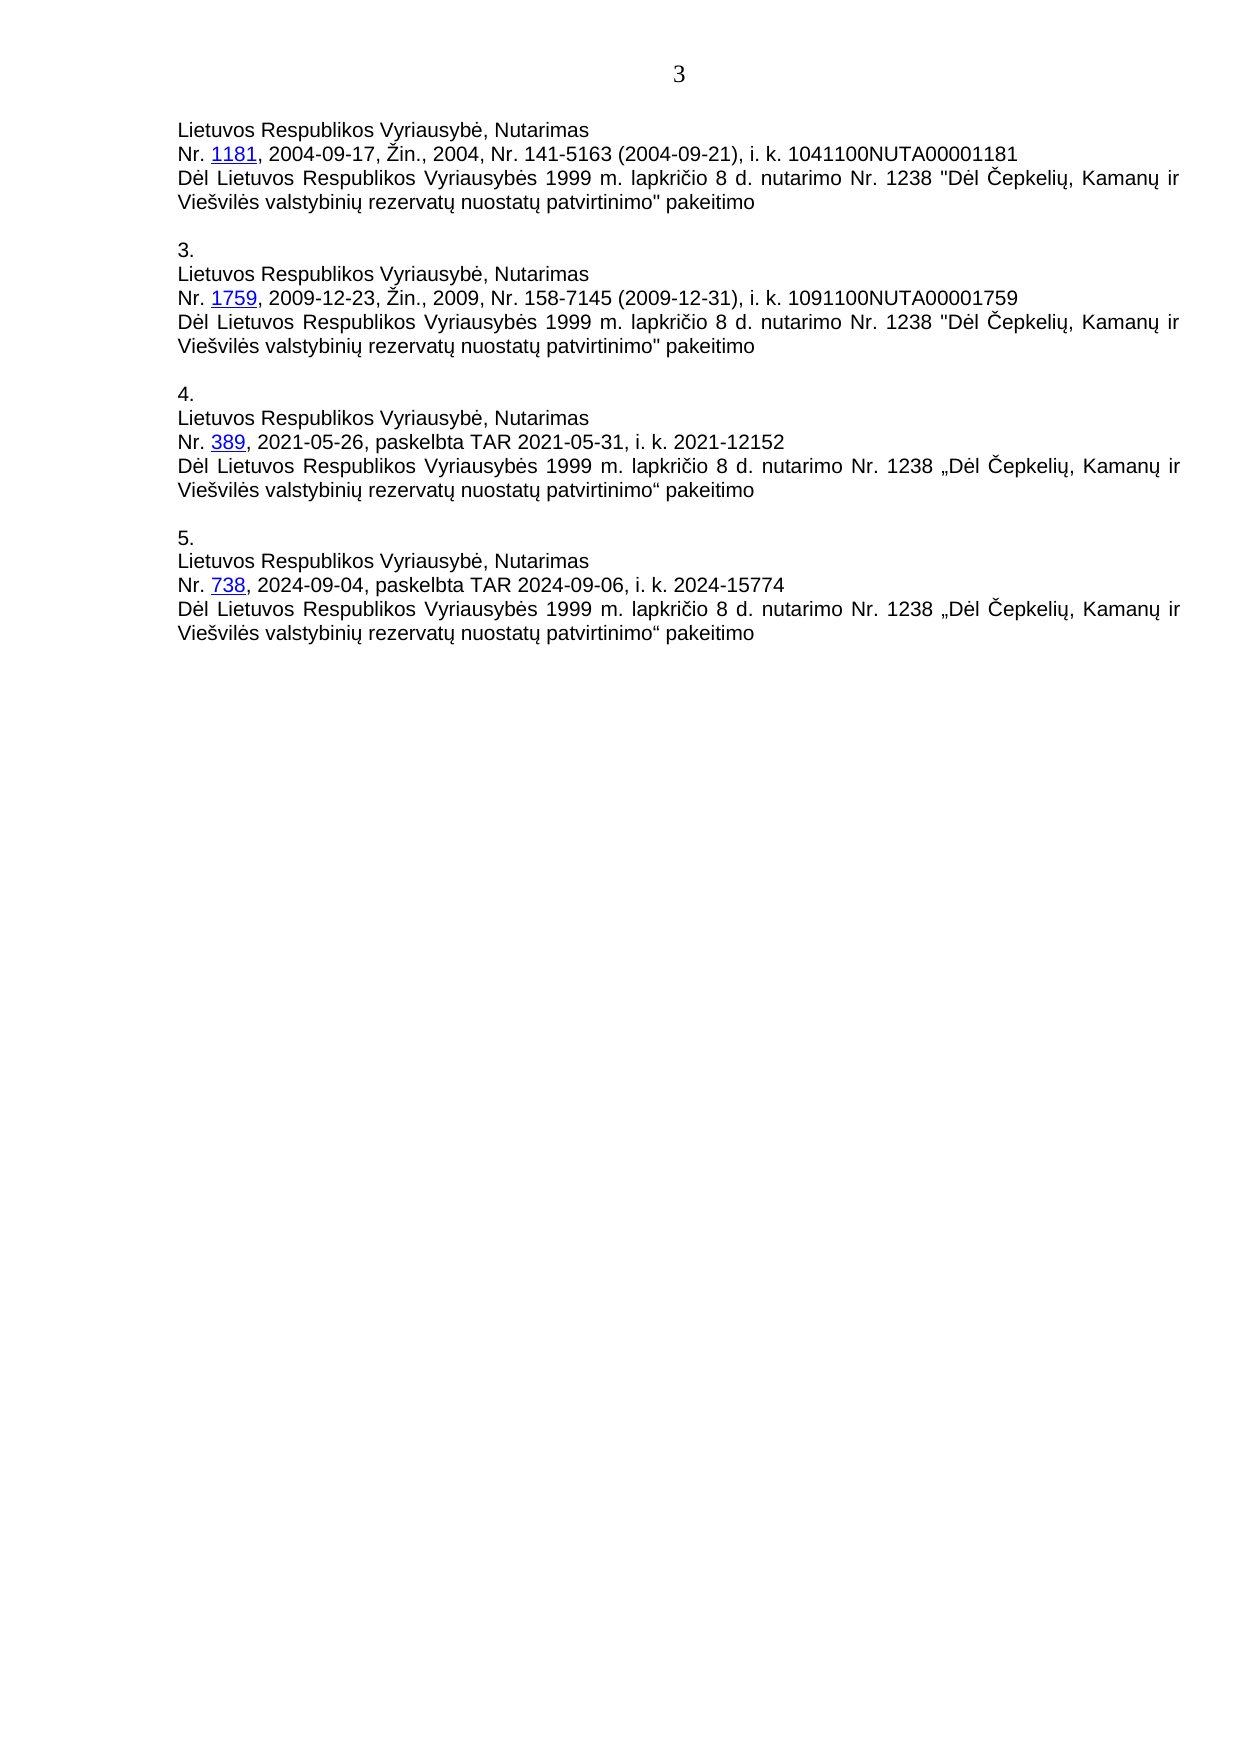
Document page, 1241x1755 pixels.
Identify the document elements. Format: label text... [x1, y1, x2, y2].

text 5. [177, 525, 1181, 549]
text Nr. 1759, 2009-12-23, Žin., 2009, Nr. 158-7145 (2009-12-31), i. k. 1091100NUTA00001759 [177, 286, 1181, 310]
text Dėl Lietuvos Respublikos Vyriausybės 1999 m. lapkričio 8 d. nutarimo Nr. 1238 „Dėl Čepkelių, Kamanų ir Viešvilės valstybinių rezervatų nuostatų patvirtinimo“ pakeitimo [177, 597, 1181, 645]
text Nr. 389, 2021-05-26, paskelbta TAR 2021-05-31, i. k. 2021-12152 [177, 429, 1181, 453]
text 3. [177, 238, 1181, 262]
text Dėl Lietuvos Respublikos Vyriausybės 1999 m. lapkričio 8 d. nutarimo Nr. 1238 "Dėl Čepkelių, Kamanų ir Viešvilės valstybinių rezervatų nuostatų patvirtinimo" pakeitimo [177, 310, 1181, 358]
text Lietuvos Respublikos Vyriausybė, Nutarimas [177, 118, 1181, 142]
text Lietuvos Respublikos Vyriausybė, Nutarimas [177, 549, 1181, 573]
text Lietuvos Respublikos Vyriausybė, Nutarimas [177, 406, 1181, 429]
text Dėl Lietuvos Respublikos Vyriausybės 1999 m. lapkričio 8 d. nutarimo Nr. 1238 „Dėl Čepkelių, Kamanų ir Viešvilės valstybinių rezervatų nuostatų patvirtinimo“ pakeitimo [177, 453, 1181, 501]
text Nr. 1181, 2004-09-17, Žin., 2004, Nr. 141-5163 (2004-09-21), i. k. 1041100NUTA00001181 [177, 142, 1181, 166]
text 4. [177, 382, 1181, 406]
text Lietuvos Respublikos Vyriausybė, Nutarimas [177, 262, 1181, 286]
text Dėl Lietuvos Respublikos Vyriausybės 1999 m. lapkričio 8 d. nutarimo Nr. 1238 "Dėl Čepkelių, Kamanų ir Viešvilės valstybinių rezervatų nuostatų patvirtinimo" pakeitimo [177, 166, 1181, 214]
text Nr. 738, 2024-09-04, paskelbta TAR 2024-09-06, i. k. 2024-15774 [177, 573, 1181, 597]
